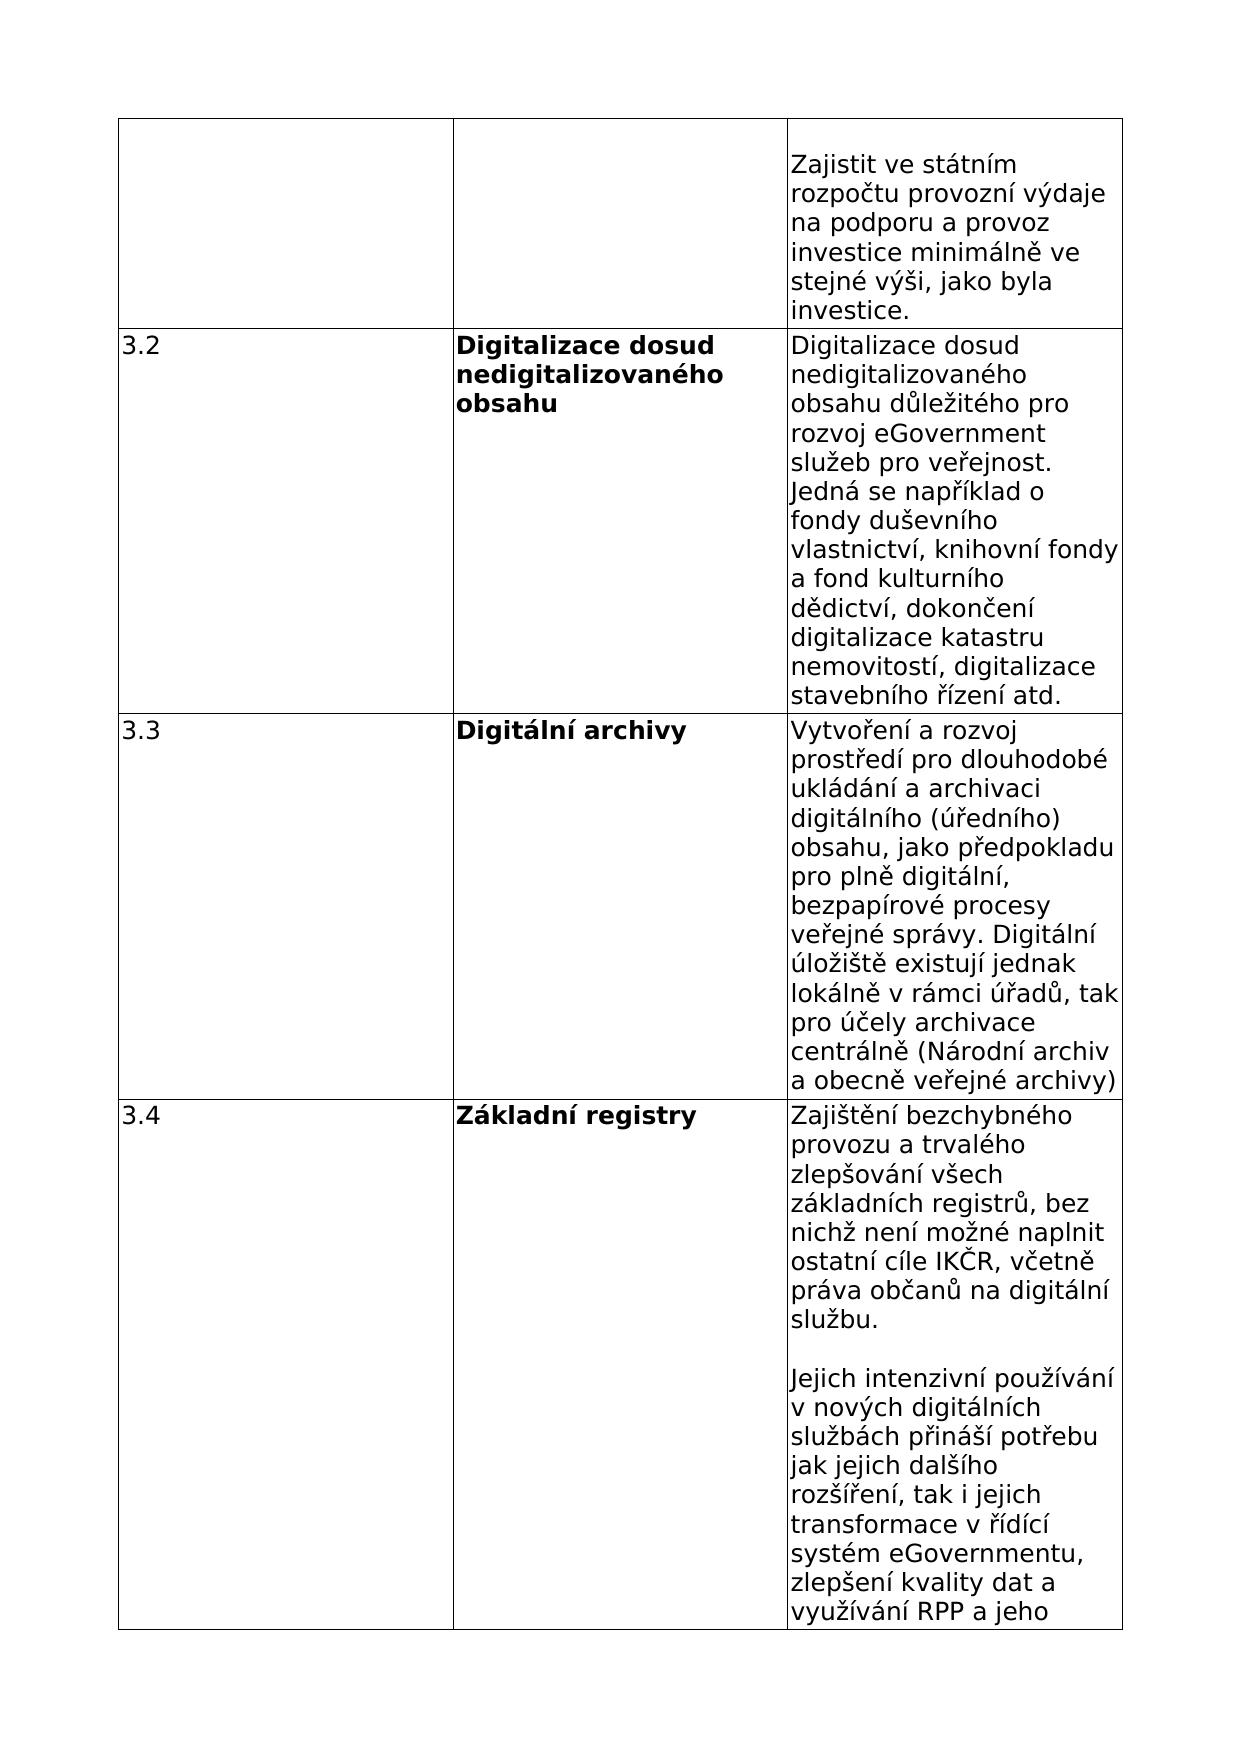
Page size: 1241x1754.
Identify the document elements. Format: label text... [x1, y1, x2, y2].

table_cell Digitalizace dosud nedigitalizovaného obsahu důležitého pro rozvoj eGovernment služeb pro veřejnost. Jedná se například o fondy duševního vlastnictví, knihovní fondy a fond kulturního dědictví, dokončení digitalizace katastru nemovitostí, digitalizace stavebního řízení atd. [788, 329, 1122, 713]
table_cell 3.3 [119, 714, 453, 1098]
table_cell Zajištění bezchybného provozu a trvalého zlepšování všech základních registrů, bez nichž není možné naplnit ostatní cíle IKČR, včetně práva občanů na digitální službu. Jejich intenzivní používání v nových digitálních službách přináší potřebu jak jejich dalšího rozšíření, tak i jejich transformace v řídící systém eGovernmentu, zlepšení kvality dat a využívání RPP a jeho [788, 1100, 1122, 1629]
table_cell Zajistit ve státním rozpočtu provozní výdaje na podporu a provoz investice minimálně ve stejné výši, jako byla investice. [788, 119, 1122, 328]
table_cell 3.2 [119, 329, 453, 713]
table_cell Základní registry [454, 1100, 787, 1629]
table_cell Digitalizace dosud nedigitalizovaného obsahu [454, 329, 787, 713]
table_cell 3.4 [119, 1100, 453, 1629]
table_cell Vytvoření a rozvoj prostředí pro dlouhodobé ukládání a archivaci digitálního (úředního) obsahu, jako předpokladu pro plně digitální, bezpapírové procesy veřejné správy. Digitální úložiště existují jednak lokálně v rámci úřadů, tak pro účely archivace centrálně (Národní archiv a obecně veřejné archivy) [788, 714, 1122, 1098]
table_cell [119, 119, 453, 328]
table_cell [454, 119, 787, 328]
table_cell Digitální archivy [454, 714, 787, 1098]
